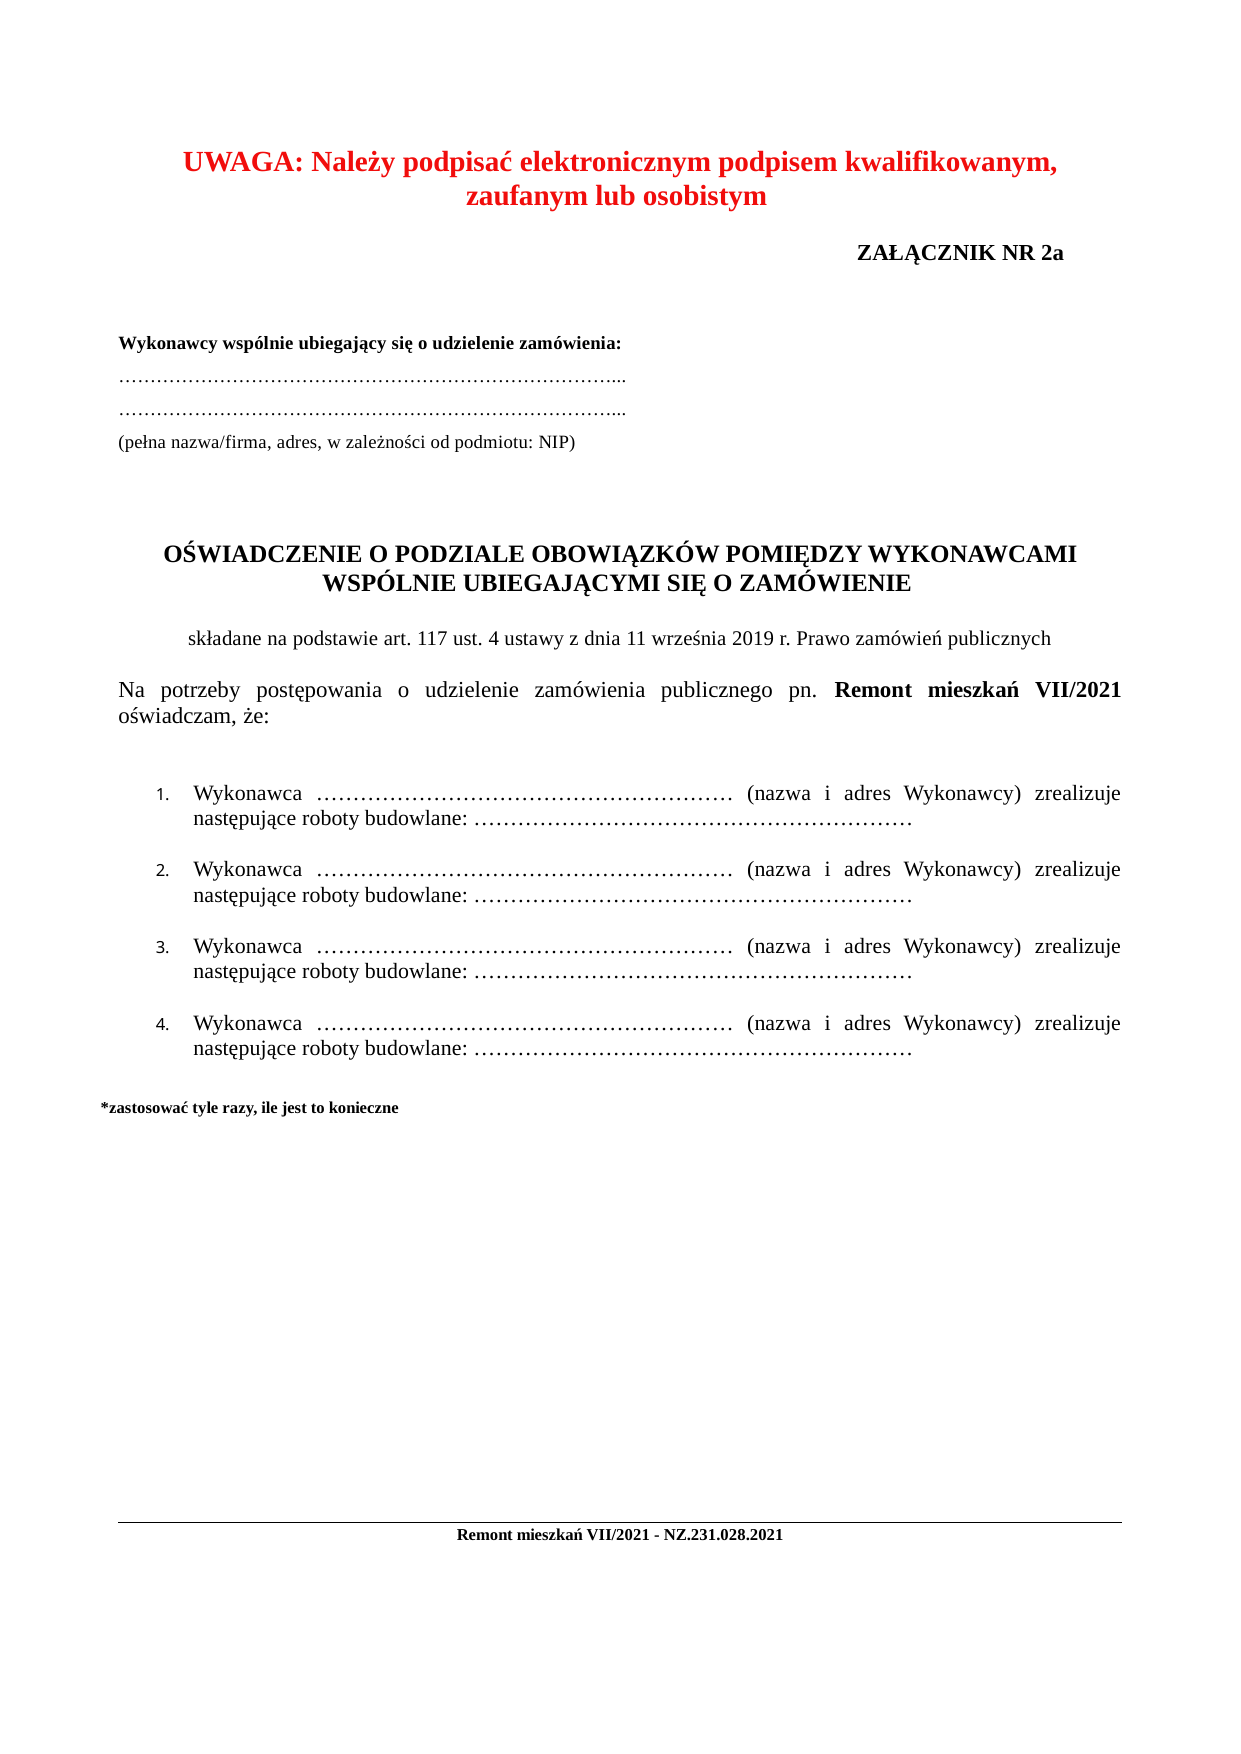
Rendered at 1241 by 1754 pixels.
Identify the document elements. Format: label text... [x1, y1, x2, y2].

list Wykonawca ………………………………………………… (nazwa i adres Wykonawcy) zrealizuje następujące roboty budowlane: …………………………………………………… [156, 1009, 1122, 1061]
text Na potrzeby postępowania o udzielenie zamówienia publicznego pn. Remont mieszkań VII/2021 oświadczam, że: [118, 676, 1122, 729]
text ……………………………………………………………………... [118, 364, 1122, 386]
text *zastosować tyle razy, ile jest to konieczne [100, 1099, 1122, 1117]
text (pełna nazwa/firma, adres, w zależności od podmiotu: NIP) [118, 431, 1122, 453]
text składane na podstawie art. 117 ust. 4 ustawy z dnia 11 września 2019 r. Prawo zamówień publicznych [118, 626, 1122, 650]
text OŚWIADCZENIE O PODZIALE OBOWIĄZKÓW POMIĘDZY WYKONAWCAMI WSPÓLNIE UBIEGAJĄCYMI SIĘ O ZAMÓWIENIE [118, 539, 1122, 597]
text Wykonawcy wspólnie ubiegający się o udzielenie zamówienia: [118, 331, 1122, 353]
text UWAGA: Należy podpisać elektronicznym podpisem kwalifikowanym, zaufanym lub osobistym [118, 145, 1122, 212]
text ……………………………………………………………………... [118, 397, 1122, 419]
list Wykonawca ………………………………………………… (nazwa i adres Wykonawcy) zrealizuje następujące roboty budowlane: …………………………………………………… [156, 856, 1122, 907]
list Wykonawca ………………………………………………… (nazwa i adres Wykonawcy) zrealizuje następujące roboty budowlane: …………………………………………………… [156, 780, 1122, 831]
text Remont mieszkań VII/2021 - NZ.231.028.2021 [118, 1523, 1122, 1544]
list Wykonawca ………………………………………………… (nazwa i adres Wykonawcy) zrealizuje następujące roboty budowlane: …………………………………………………… [156, 933, 1122, 984]
text ZAŁĄCZNIK NR 2a [118, 238, 1122, 265]
